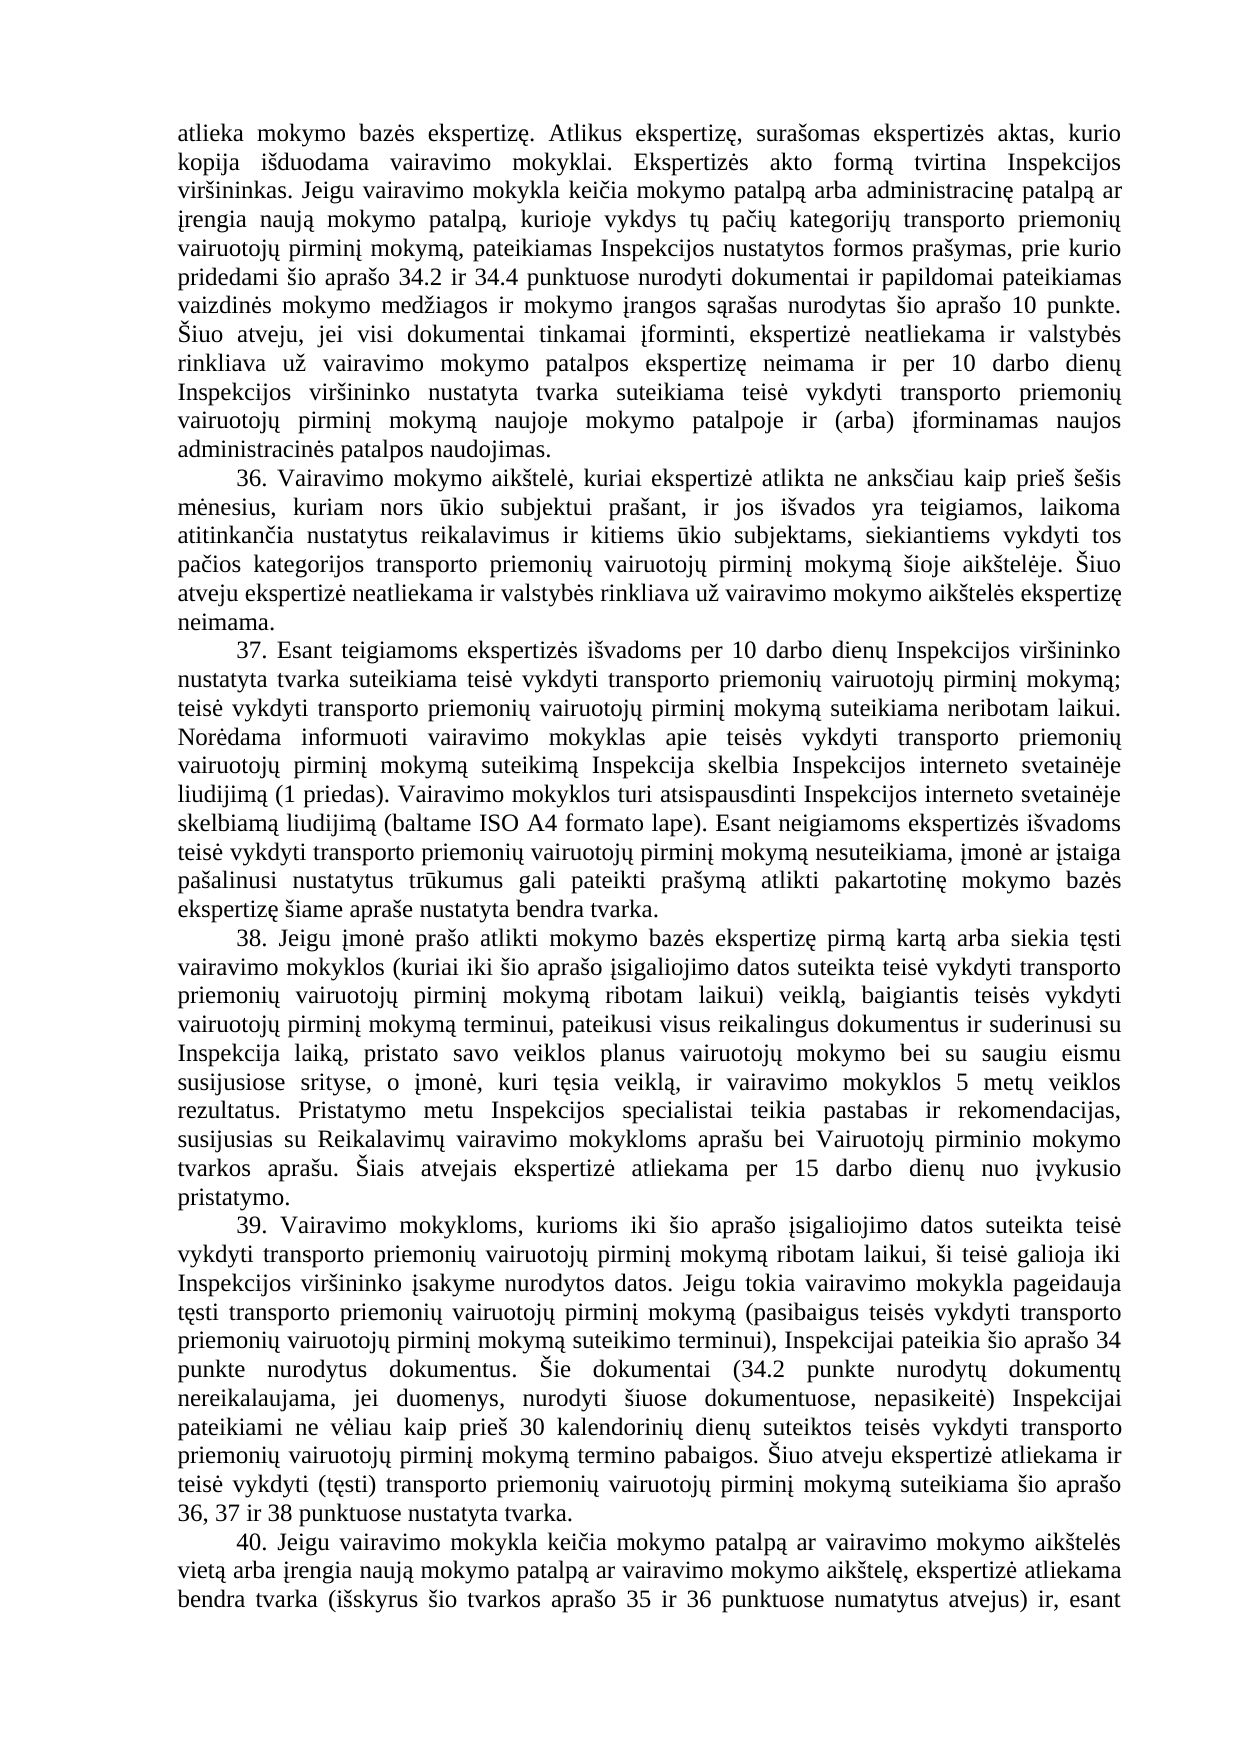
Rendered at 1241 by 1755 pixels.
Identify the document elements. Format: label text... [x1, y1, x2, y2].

text 36. Vairavimo mokymo aikštelė, kuriai ekspertizė atlikta ne anksčiau kaip prieš šešis mėnesius, kuriam nors ūkio subjektui prašant, ir jos išvados yra teigiamos, laikoma atitinkančia nustatytus reikalavimus ir kitiems ūkio subjektams, siekiantiems vykdyti tos pačios kategorijos transporto priemonių vairuotojų pirminį mokymą šioje aikštelėje. Šiuo atveju ekspertizė neatliekama ir valstybės rinkliava už vairavimo mokymo aikštelės ekspertizę neimama. [177, 463, 1122, 636]
text 37. Esant teigiamoms ekspertizės išvadoms per 10 darbo dienų Inspekcijos viršininko nustatyta tvarka suteikiama teisė vykdyti transporto priemonių vairuotojų pirminį mokymą; teisė vykdyti transporto priemonių vairuotojų pirminį mokymą suteikiama neribotam laikui. Norėdama informuoti vairavimo mokyklas apie teisės vykdyti transporto priemonių vairuotojų pirminį mokymą suteikimą Inspekcija skelbia Inspekcijos interneto svetainėje liudijimą (1 priedas). Vairavimo mokyklos turi atsispausdinti Inspekcijos interneto svetainėje skelbiamą liudijimą (baltame ISO A4 formato lape). Esant neigiamoms ekspertizės išvadoms teisė vykdyti transporto priemonių vairuotojų pirminį mokymą nesuteikiama, įmonė ar įstaiga pašalinusi nustatytus trūkumus gali pateikti prašymą atlikti pakartotinę mokymo bazės ekspertizę šiame apraše nustatyta bendra tvarka. [177, 636, 1122, 923]
text atlieka mokymo bazės ekspertizę. Atlikus ekspertizę, surašomas ekspertizės aktas, kurio kopija išduodama vairavimo mokyklai. Ekspertizės akto formą tvirtina Inspekcijos viršininkas. Jeigu vairavimo mokykla keičia mokymo patalpą arba administracinę patalpą ar įrengia naują mokymo patalpą, kurioje vykdys tų pačių kategorijų transporto priemonių vairuotojų pirminį mokymą, pateikiamas Inspekcijos nustatytos formos prašymas, prie kurio pridedami šio aprašo 34.2 ir 34.4 punktuose nurodyti dokumentai ir papildomai pateikiamas vaizdinės mokymo medžiagos ir mokymo įrangos sąrašas nurodytas šio aprašo 10 punkte. Šiuo atveju, jei visi dokumentai tinkamai įforminti, ekspertizė neatliekama ir valstybės rinkliava už vairavimo mokymo patalpos ekspertizę neimama ir per 10 darbo dienų Inspekcijos viršininko nustatyta tvarka suteikiama teisė vykdyti transporto priemonių vairuotojų pirminį mokymą naujoje mokymo patalpoje ir (arba) įforminamas naujos administracinės patalpos naudojimas. [177, 118, 1122, 463]
text 38. Jeigu įmonė prašo atlikti mokymo bazės ekspertizę pirmą kartą arba siekia tęsti vairavimo mokyklos (kuriai iki šio aprašo įsigaliojimo datos suteikta teisė vykdyti transporto priemonių vairuotojų pirminį mokymą ribotam laikui) veiklą, baigiantis teisės vykdyti vairuotojų pirminį mokymą terminui, pateikusi visus reikalingus dokumentus ir suderinusi su Inspekcija laiką, pristato savo veiklos planus vairuotojų mokymo bei su saugiu eismu susijusiose srityse, o įmonė, kuri tęsia veiklą, ir vairavimo mokyklos 5 metų veiklos rezultatus. Pristatymo metu Inspekcijos specialistai teikia pastabas ir rekomendacijas, susijusias su Reikalavimų vairavimo mokykloms aprašu bei Vairuotojų pirminio mokymo tvarkos aprašu. Šiais atvejais ekspertizė atliekama per 15 darbo dienų nuo įvykusio pristatymo. [177, 923, 1122, 1211]
text 39. Vairavimo mokykloms, kurioms iki šio aprašo įsigaliojimo datos suteikta teisė vykdyti transporto priemonių vairuotojų pirminį mokymą ribotam laikui, ši teisė galioja iki Inspekcijos viršininko įsakyme nurodytos datos. Jeigu tokia vairavimo mokykla pageidauja tęsti transporto priemonių vairuotojų pirminį mokymą (pasibaigus teisės vykdyti transporto priemonių vairuotojų pirminį mokymą suteikimo terminui), Inspekcijai pateikia šio aprašo 34 punkte nurodytus dokumentus. Šie dokumentai (34.2 punkte nurodytų dokumentų nereikalaujama, jei duomenys, nurodyti šiuose dokumentuose, nepasikeitė) Inspekcijai pateikiami ne vėliau kaip prieš 30 kalendorinių dienų suteiktos teisės vykdyti transporto priemonių vairuotojų pirminį mokymą termino pabaigos. Šiuo atveju ekspertizė atliekama ir teisė vykdyti (tęsti) transporto priemonių vairuotojų pirminį mokymą suteikiama šio aprašo 36, 37 ir 38 punktuose nustatyta tvarka. [177, 1211, 1122, 1527]
text 40. Jeigu vairavimo mokykla keičia mokymo patalpą ar vairavimo mokymo aikštelės vietą arba įrengia naują mokymo patalpą ar vairavimo mokymo aikštelę, ekspertizė atliekama bendra tvarka (išskyrus šio tvarkos aprašo 35 ir 36 punktuose numatytus atvejus) ir, esant [177, 1527, 1122, 1613]
